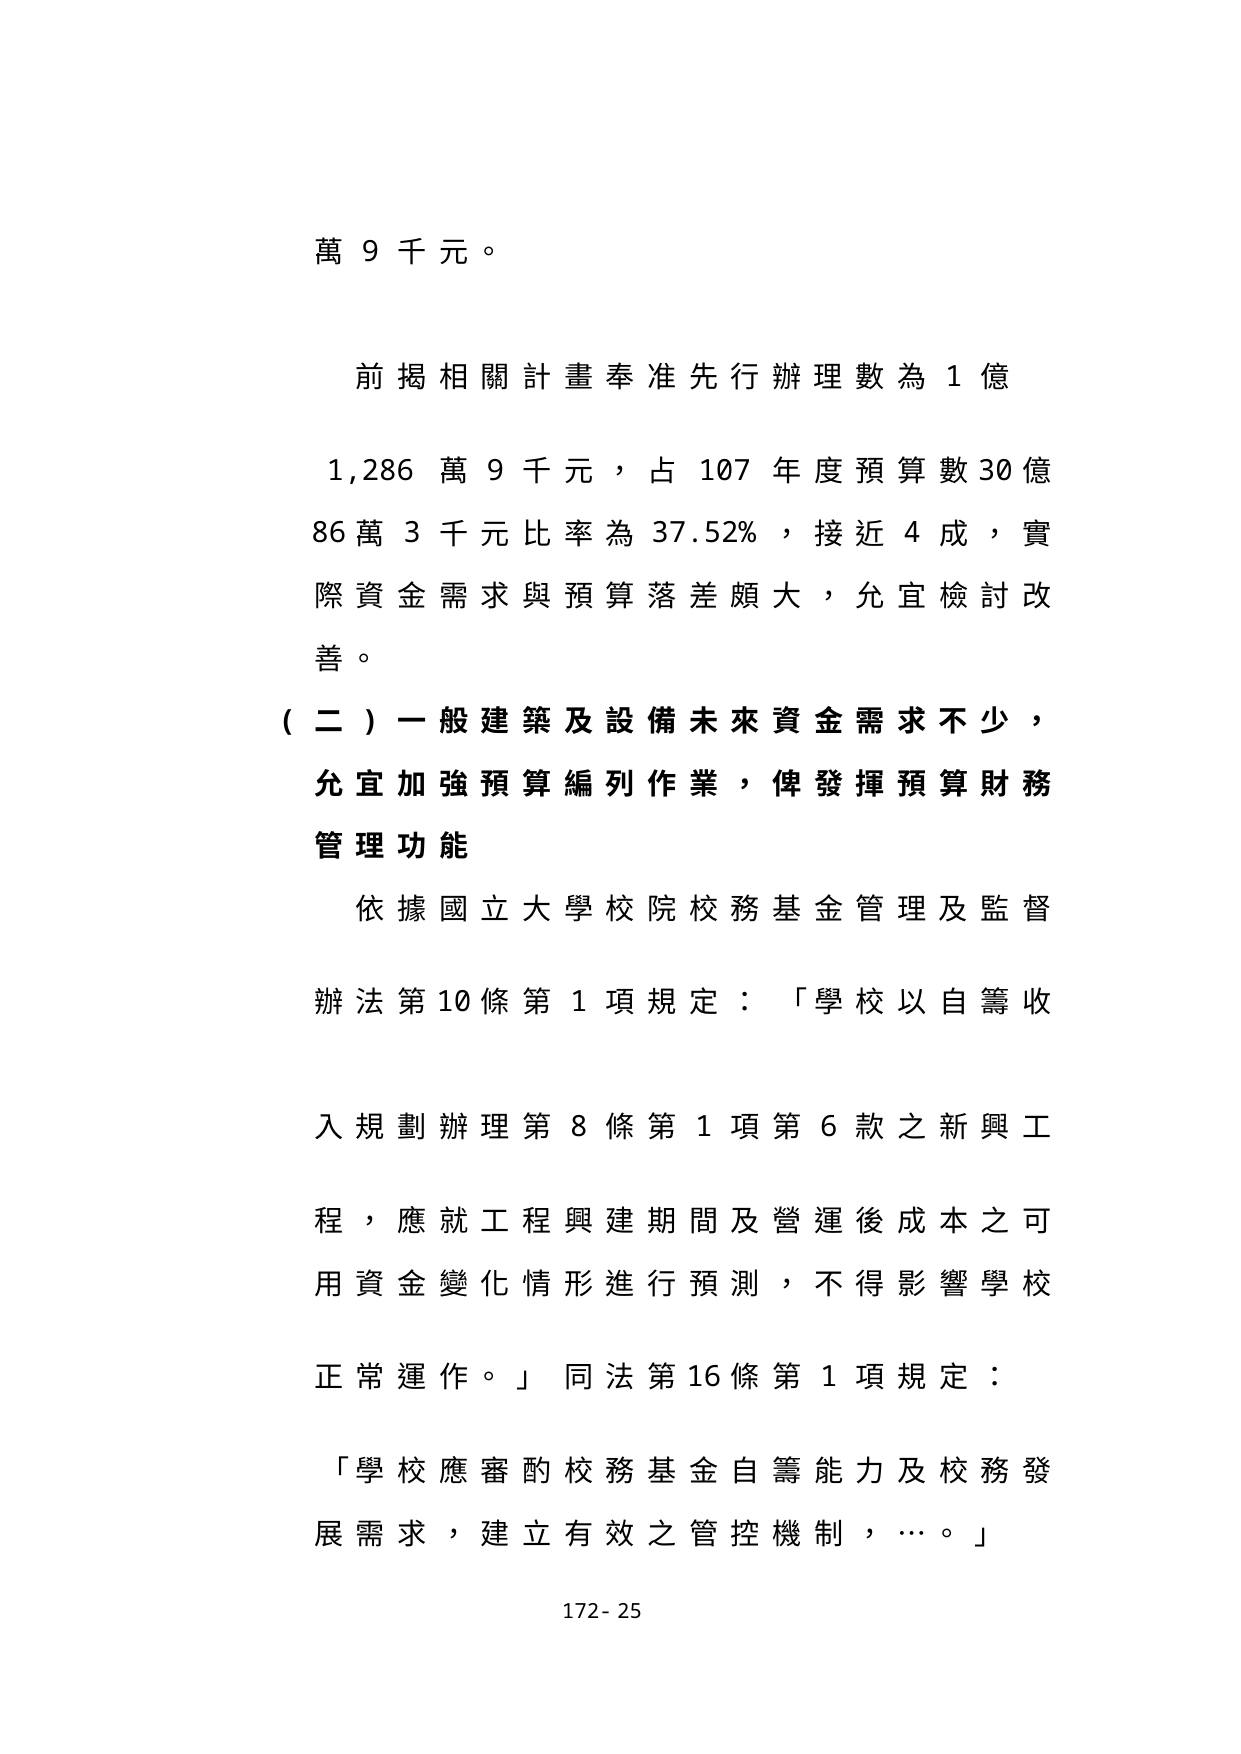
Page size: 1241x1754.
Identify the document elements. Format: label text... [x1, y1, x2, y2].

text 依據國立大學校院校務基金管理及監督辦法第10條第1項規定：「學校以自籌收入規劃辦理第8條第1項第6款之新興工程，應就工程興建期間及營運後成本之可用資金變化情形進行預測，不得影響學校正常運作。」同法第16條第1項規定：「學校應審酌校務基金自籌能力及校務發展需求，建立有效之管控機制，…。」 [271, 865, 1058, 1552]
text 萬9千元。 [271, 177, 1058, 302]
text 前揭相關計畫奉准先行辦理數為1億1,286萬9千元，占107年度預算數30億86萬3千元比率為37.52%，接近4成，實際資金需求與預算落差頗大，允宜檢討改善。 [271, 302, 1058, 677]
text (二)一般建築及設備未來資金需求不少，允宜加強預算編列作業，俾發揮預算財務管理功能 [242, 677, 1058, 865]
